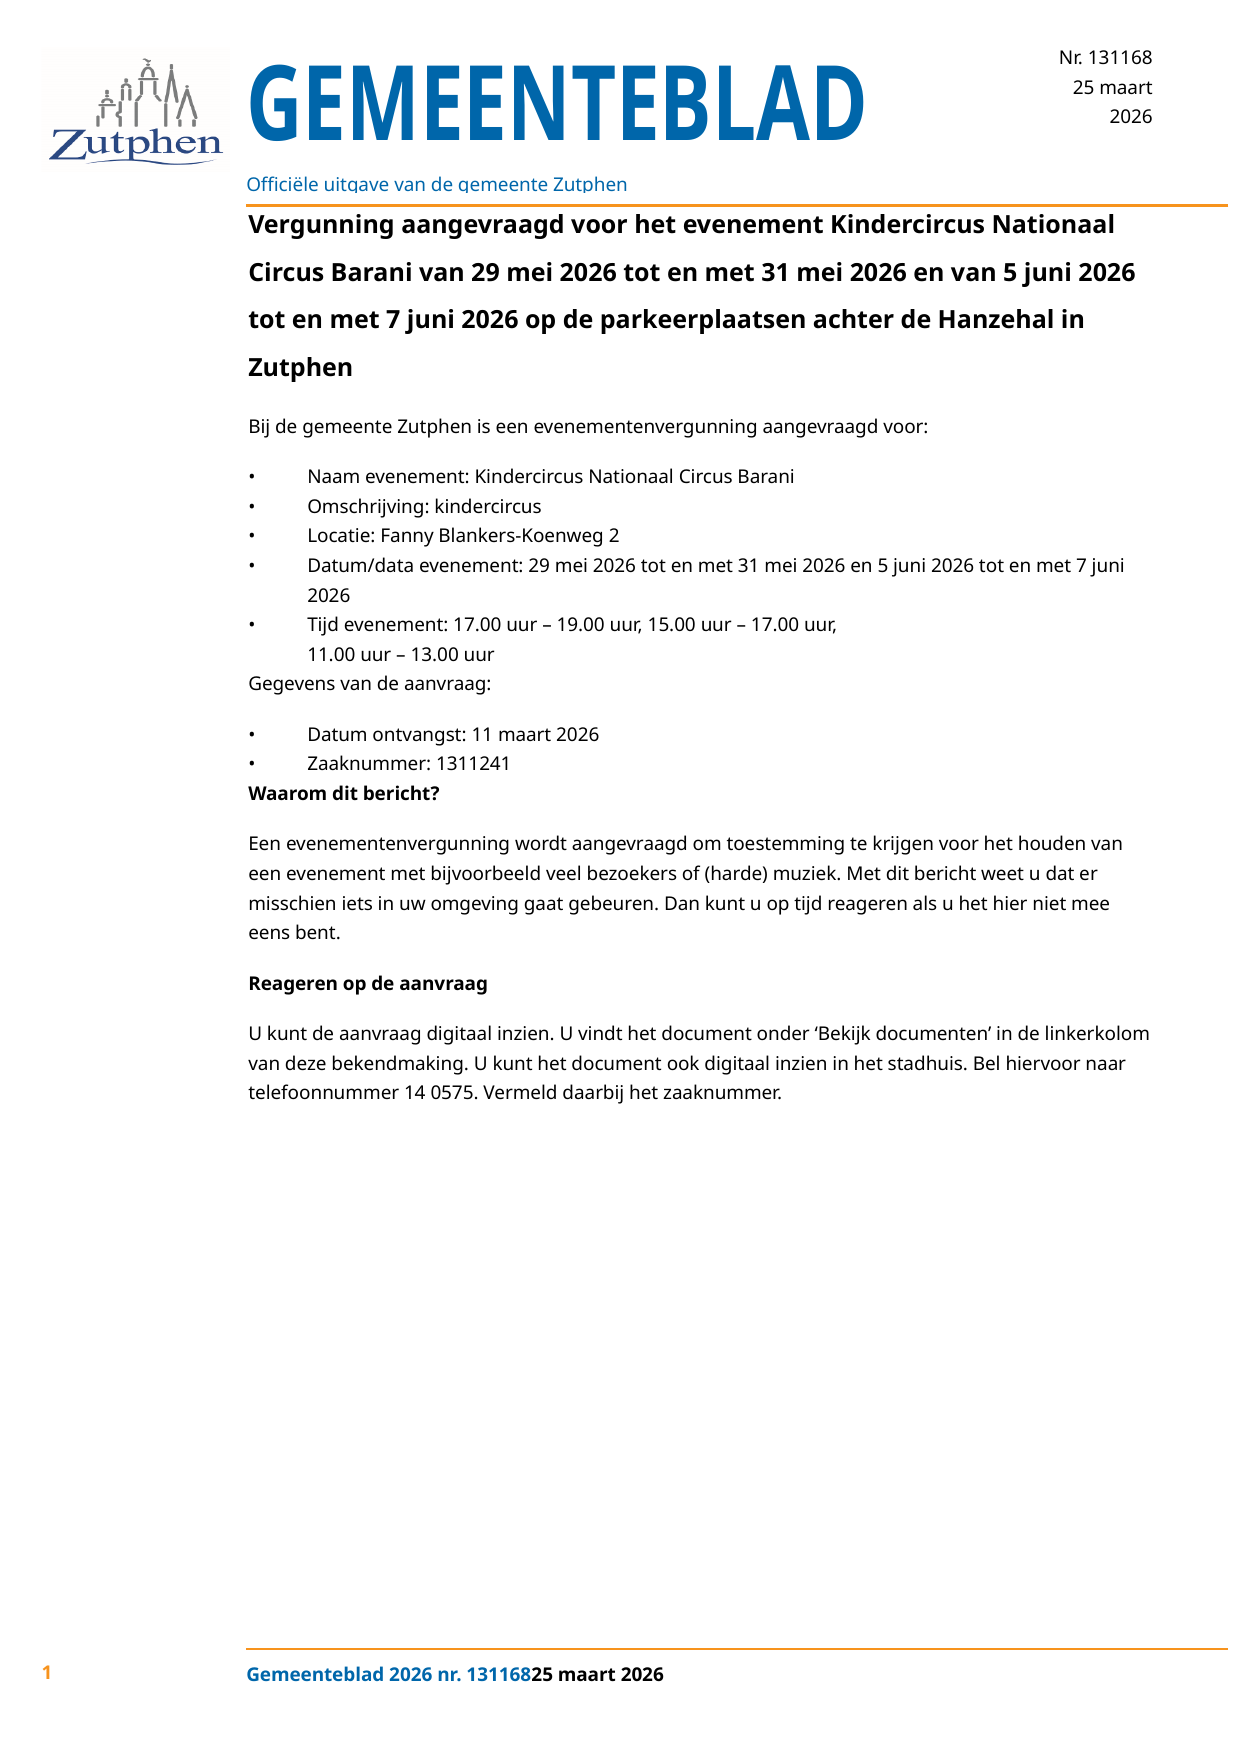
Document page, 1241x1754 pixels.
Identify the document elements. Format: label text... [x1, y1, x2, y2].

text Reageren op de aanvraag [248, 970, 1152, 996]
list 11.00 uur – 13.00 uur [248, 641, 1152, 667]
text U kunt de aanvraag digitaal inzien. U vindt het document onder ‘Bekijk documenten’ in de linkerkolom van deze bekendmaking. U kunt het document ook digitaal inzien in het stadhuis. Bel hiervoor naar telefoonnummer 14 0575. Vermeld daarbij het zaaknummer. [248, 1020, 1152, 1105]
list Tijd evenement: 17.00 uur – 19.00 uur, 15.00 uur – 17.00 uur, [248, 611, 1152, 637]
list Locatie: Fanny Blankers-Koenweg 2 [248, 523, 1152, 548]
text Vergunning aangevraagd voor het evenement Kindercircus Nationaal Circus Barani van 29 mei 2026 tot en met 31 mei 2026 en van 5 juni 2026 tot en met 7 juni 2026 op de parkeerplaatsen achter de Hanzehal in Zutphen [248, 207, 1152, 384]
text Een evenementenvergunning wordt aangevraagd om toestemming te krijgen voor het houden van een evenement met bijvoorbeeld veel bezoekers of (harde) muziek. Met dit bericht weet u dat er misschien iets in uw omgeving gaat gebeuren. Dan kunt u op tijd reageren als u het hier niet mee eens bent. [248, 831, 1152, 945]
list Naam evenement: Kindercircus Nationaal Circus Barani [248, 463, 1152, 489]
list Omschrijving: kindercircus [248, 493, 1152, 519]
text Gegevens van de aanvraag: [248, 671, 1152, 696]
picture [41, 47, 231, 172]
text Bij de gemeente Zutphen is een evenementenvergunning aangevraagd voor: [248, 413, 1152, 439]
list Datum ontvangst: 11 maart 2026 [248, 721, 1152, 747]
list Datum/data evenement: 29 mei 2026 tot en met 31 mei 2026 en 5 juni 2026 tot en met 7 juni 2026 [248, 552, 1152, 608]
list Zaaknummer: 1311241 [248, 751, 1152, 776]
text Waarom dit bericht? [248, 780, 1152, 806]
